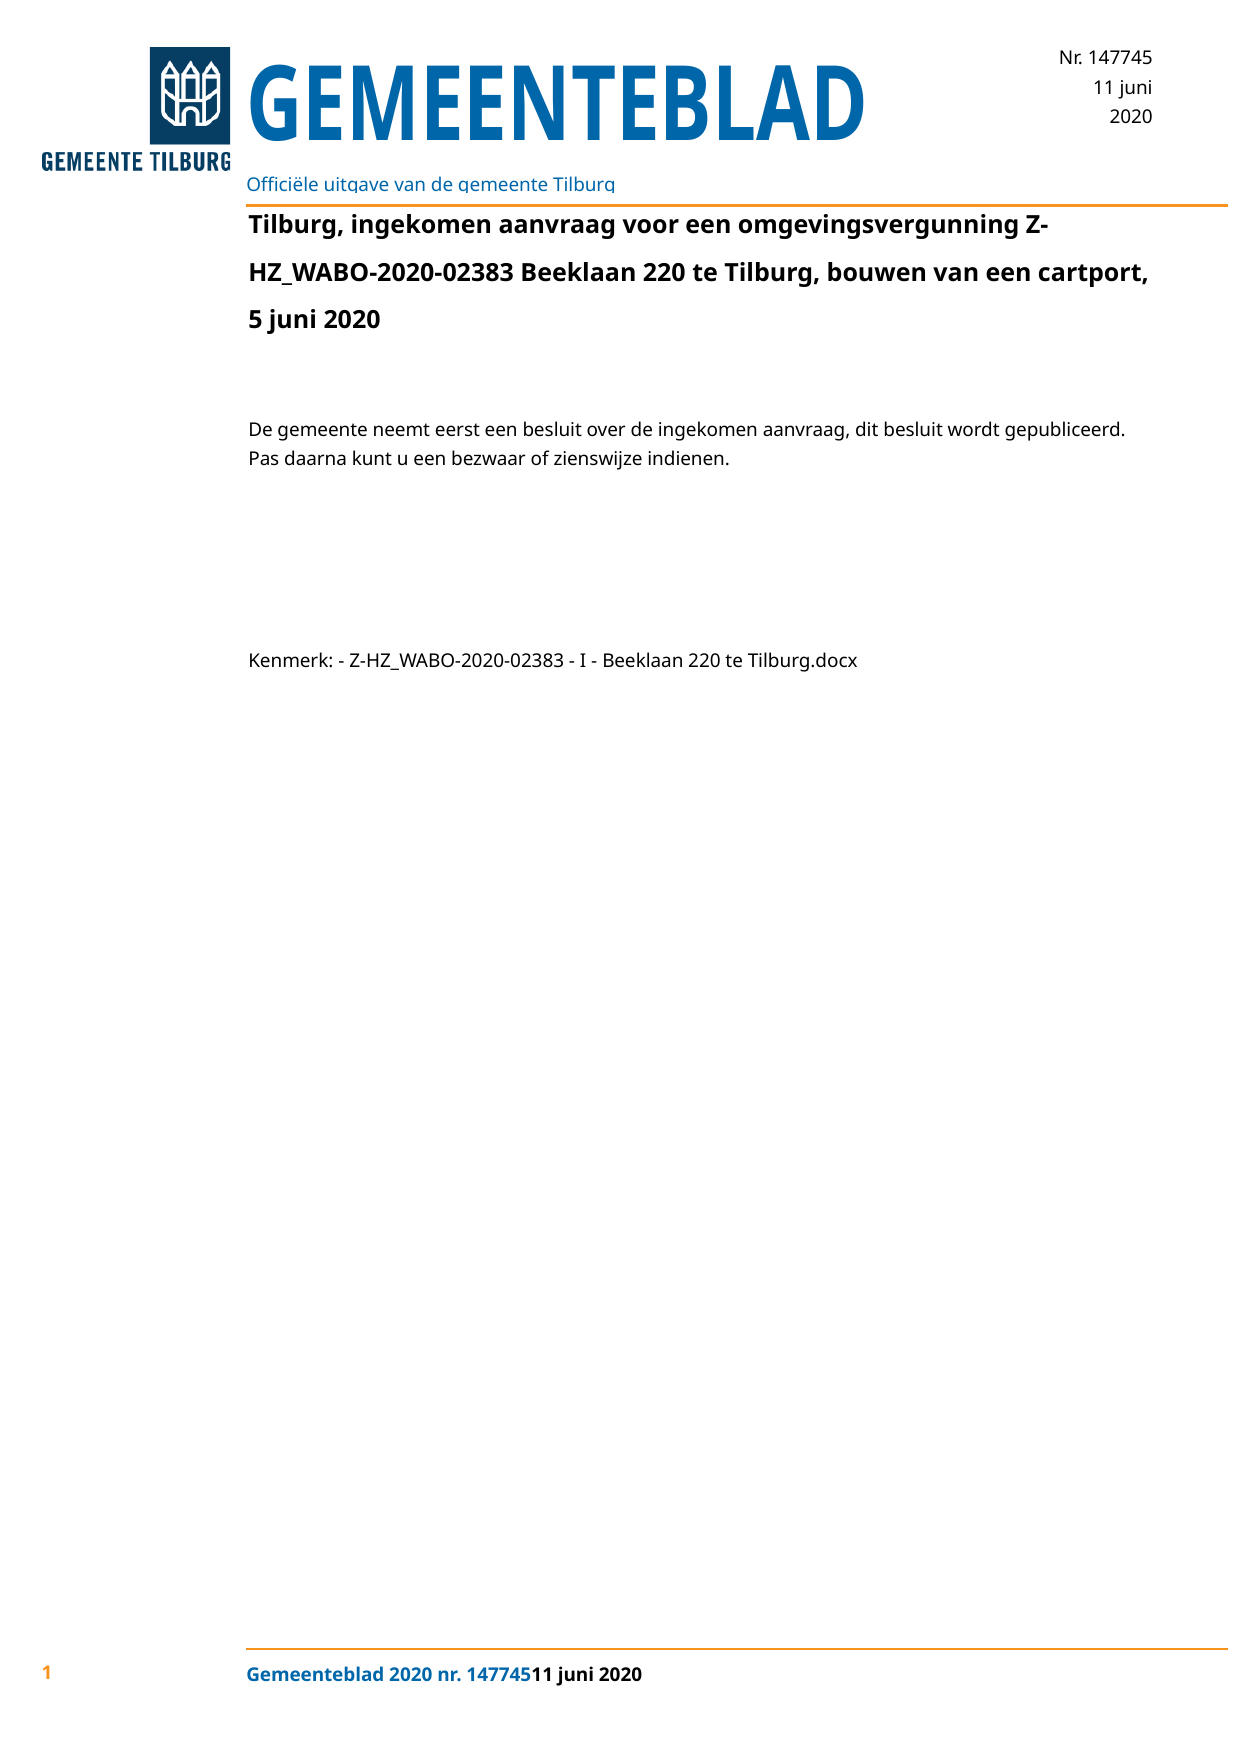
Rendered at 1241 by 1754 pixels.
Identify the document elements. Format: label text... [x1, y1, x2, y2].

text Tilburg, ingekomen aanvraag voor een omgevingsvergunning Z-HZ_WABO-2020-02383 Beeklaan 220 te Tilburg, bouwen van een cartport, 5 juni 2020 [248, 207, 1152, 336]
text De gemeente neemt eerst een besluit over de ingekomen aanvraag, dit besluit wordt gepubliceerd. Pas daarna kunt u een bezwaar of zienswijze indienen. [248, 416, 1152, 471]
text Kenmerk: - Z-HZ_WABO-2020-02383 - I - Beeklaan 220 te Tilburg.docx [248, 647, 1152, 673]
picture [41, 47, 231, 172]
